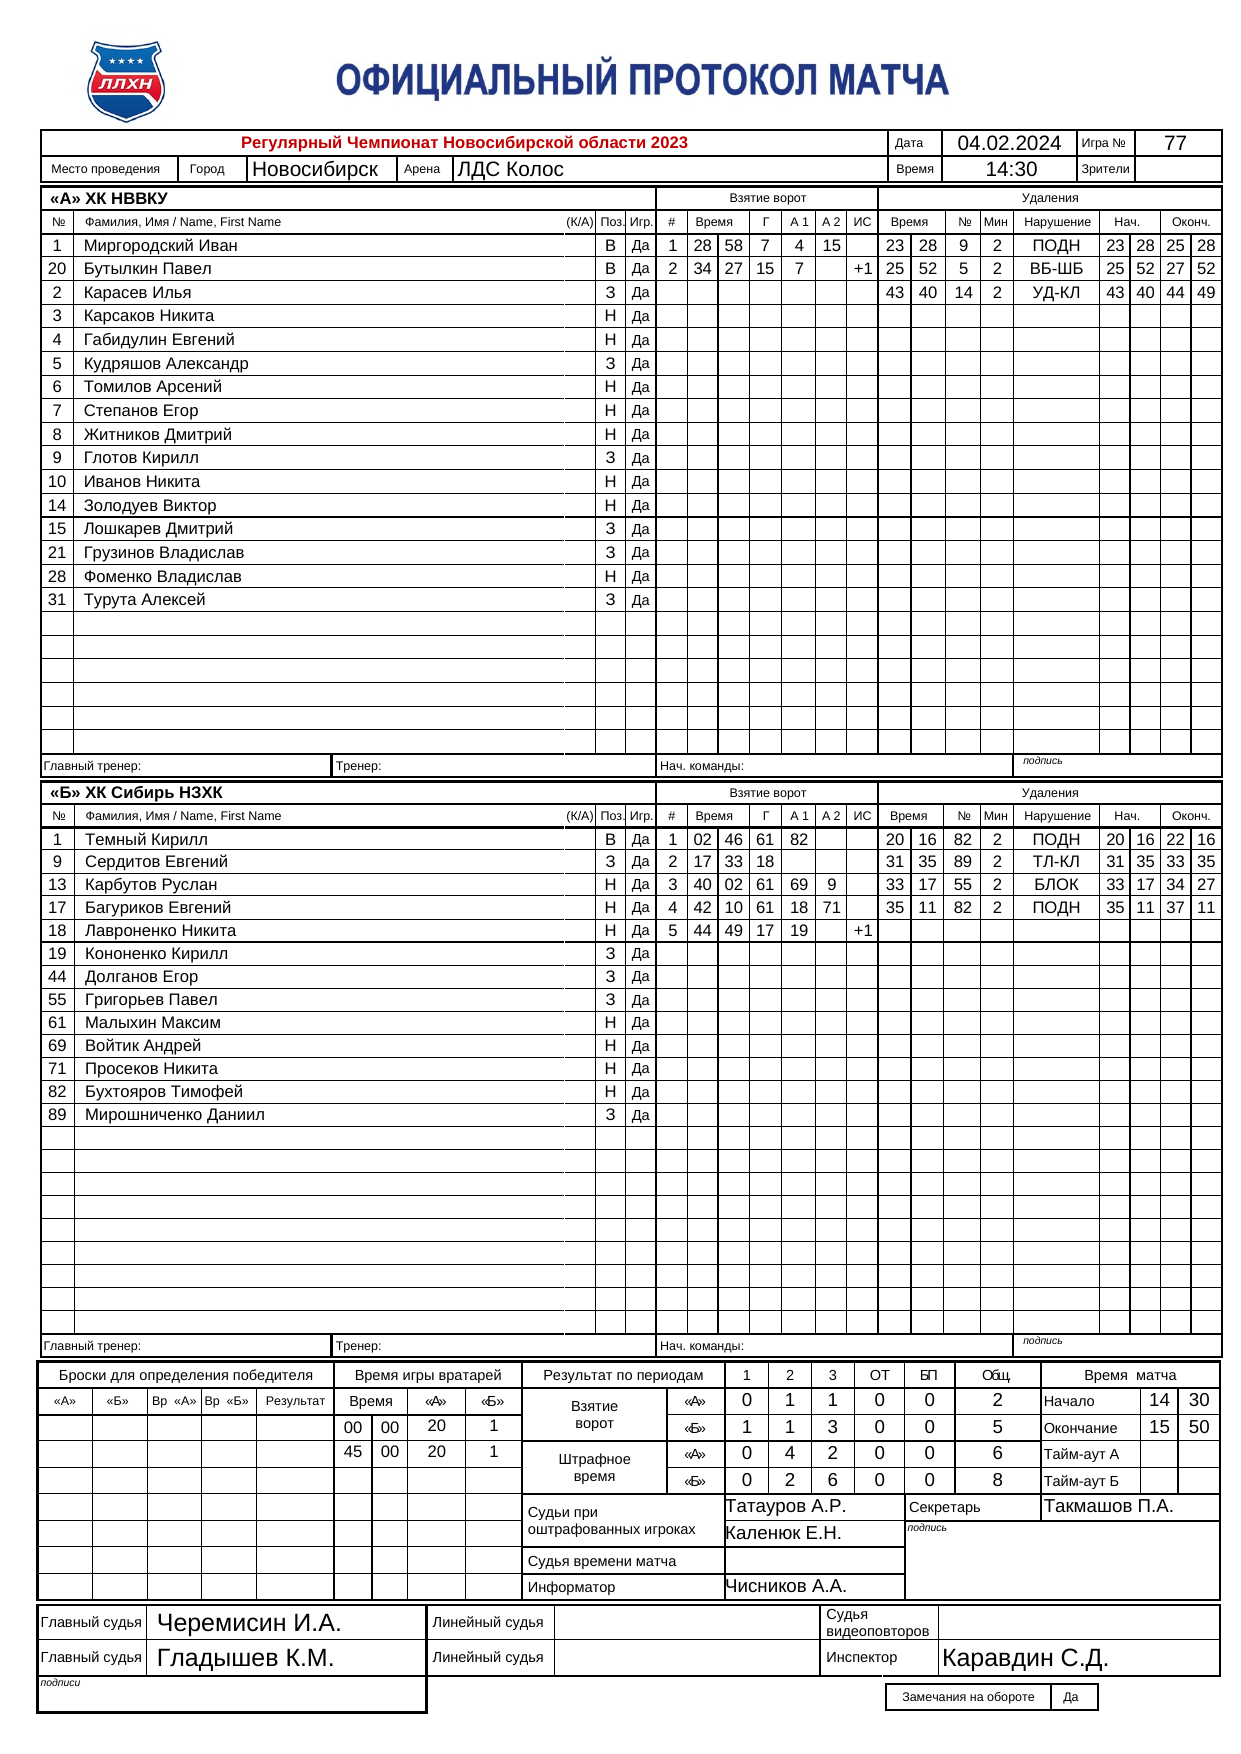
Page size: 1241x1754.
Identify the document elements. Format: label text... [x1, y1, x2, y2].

table_cell № [946, 211, 980, 233]
table_cell [750, 494, 781, 516]
table_cell [946, 565, 980, 587]
table_cell [688, 1104, 717, 1126]
table_cell [816, 588, 846, 611]
table_cell [719, 1150, 749, 1172]
table_cell 30 [1179, 1389, 1219, 1413]
table_cell Фоменко Владислав [74, 565, 564, 587]
table_cell 44 [688, 920, 717, 941]
table_cell [565, 989, 595, 1011]
table_cell [946, 494, 980, 516]
table_cell [657, 612, 687, 634]
table_cell [257, 1521, 333, 1546]
table_cell З [596, 518, 625, 540]
table_cell 17 [688, 850, 717, 872]
table_cell [1100, 423, 1129, 445]
table_cell [42, 1219, 74, 1241]
table_cell [75, 1265, 564, 1287]
table_cell [596, 1127, 625, 1149]
table_cell 0 [855, 1415, 904, 1440]
table_cell [373, 1547, 407, 1573]
table_cell [1131, 376, 1160, 398]
table_cell «А» [408, 1389, 465, 1413]
table_cell [565, 1035, 595, 1057]
table_cell [42, 1242, 74, 1264]
table_cell Да [626, 305, 655, 327]
table_cell [944, 1219, 980, 1241]
table_cell [750, 328, 781, 351]
table_cell [657, 470, 687, 493]
table_cell [688, 1219, 717, 1241]
table_cell [912, 1081, 943, 1103]
table_cell [148, 1441, 201, 1467]
table_cell [750, 707, 781, 729]
table_cell 55 [944, 874, 980, 895]
table_cell [946, 305, 980, 327]
table_cell Турута Алексей [74, 588, 564, 611]
table_cell [879, 966, 910, 987]
table_cell [565, 1104, 595, 1126]
table_cell Место проведения [42, 157, 177, 181]
table_cell [1192, 1265, 1221, 1287]
table_cell [257, 1416, 333, 1440]
table_cell [408, 1494, 465, 1520]
table_cell [657, 399, 687, 422]
table_cell В [596, 829, 625, 849]
table_cell [42, 1265, 74, 1287]
table_cell [847, 1012, 877, 1033]
table_cell Гладышев К.М. [147, 1640, 425, 1675]
table_cell [1131, 1058, 1160, 1079]
table_header БП [905, 1363, 954, 1387]
table_cell 35 [1100, 896, 1129, 918]
table_cell [688, 494, 717, 516]
table_cell [1100, 943, 1129, 964]
table_cell [1161, 659, 1190, 682]
table_cell [946, 707, 980, 729]
table_cell [688, 352, 717, 374]
table_cell [816, 966, 846, 987]
table_cell 1 [769, 1415, 811, 1440]
table_cell +1 [847, 257, 877, 280]
table_cell [847, 281, 877, 303]
table_cell [847, 612, 877, 634]
table_cell Нач. команды: [657, 755, 1012, 776]
table_cell [750, 636, 781, 658]
table_cell [816, 1288, 846, 1310]
table_cell Житников Дмитрий [74, 423, 564, 445]
table_cell Игр. [626, 211, 655, 233]
table_cell [74, 659, 564, 682]
table_cell [750, 1242, 781, 1264]
table_cell Время [335, 1389, 407, 1413]
table_cell [202, 1416, 256, 1440]
table_cell Да [626, 966, 655, 987]
table_cell [657, 1288, 687, 1310]
table_cell [750, 281, 781, 303]
table_cell [42, 612, 73, 634]
table_cell [816, 1035, 846, 1057]
table_cell [944, 1311, 980, 1333]
table_cell 9 [42, 850, 74, 872]
table_cell [1131, 305, 1160, 327]
table_cell Просеков Никита [75, 1058, 564, 1079]
table_cell [1099, 1682, 1220, 1711]
table_cell [565, 328, 595, 351]
table_cell 16 [912, 829, 943, 849]
table_cell [1100, 541, 1129, 564]
table_cell [1192, 328, 1221, 351]
table_cell [565, 446, 595, 469]
table_cell Нарушение [1014, 805, 1099, 826]
table_cell [408, 1521, 465, 1546]
table_cell [688, 1035, 717, 1057]
table_cell 61 [42, 1012, 74, 1033]
table_cell 89 [42, 1104, 74, 1126]
table_cell [688, 1242, 717, 1264]
table_cell Бухтояров Тимофей [75, 1081, 564, 1103]
table_cell [1131, 352, 1160, 374]
table_cell [719, 659, 749, 682]
table_cell [1161, 636, 1190, 658]
table_cell 3 [657, 874, 687, 895]
table_cell 35 [879, 896, 910, 918]
table_cell [42, 707, 73, 729]
table_cell Карсаков Никита [74, 305, 564, 327]
table_cell 5 [42, 352, 73, 374]
table_cell [847, 1127, 877, 1149]
table_cell [1141, 1468, 1177, 1493]
table_cell [565, 943, 595, 964]
table_cell Фамилия, Имя / Name, First Name [75, 805, 565, 826]
table_cell [750, 1058, 781, 1079]
table_cell [1192, 730, 1221, 753]
table_cell [912, 1058, 943, 1079]
table_cell [847, 518, 877, 540]
picture [5, 28, 1179, 129]
table_cell [719, 376, 749, 398]
table_cell [1161, 1265, 1190, 1287]
table_cell Глотов Кирилл [74, 446, 564, 469]
table_cell [1014, 565, 1099, 587]
table_cell Темный Кирилл [75, 829, 564, 849]
table_cell 17 [1131, 874, 1160, 895]
table_cell [719, 683, 749, 706]
table_cell [1192, 423, 1221, 445]
table_cell 2 [981, 874, 1013, 895]
table_cell [750, 518, 781, 540]
table_cell 0 [726, 1389, 768, 1413]
table_cell [657, 1242, 687, 1264]
table_cell «А» [668, 1389, 724, 1413]
table_header Броски для определения победителя [39, 1363, 333, 1387]
table_cell [565, 423, 595, 445]
table_cell № [42, 211, 73, 233]
table_cell [596, 1196, 625, 1218]
table_cell Игр. [626, 805, 655, 826]
table_cell 2 [42, 281, 73, 303]
table_cell Карбутов Руслан [75, 874, 564, 895]
table_cell [879, 636, 910, 658]
table_cell [1161, 352, 1190, 374]
table_cell [1014, 494, 1099, 516]
table_cell [657, 565, 687, 587]
table_cell [657, 1104, 687, 1126]
table_cell [946, 683, 980, 706]
table_cell Время [688, 211, 749, 233]
table_cell Кудряшов Александр [74, 352, 564, 374]
table_cell Вр «А» [148, 1389, 201, 1413]
table_cell [1100, 446, 1129, 469]
table_cell [981, 541, 1013, 564]
table_cell [1161, 1219, 1190, 1241]
table_cell [257, 1574, 333, 1599]
table_cell [944, 1173, 980, 1195]
table_cell [816, 707, 846, 729]
table_cell 55 [42, 989, 74, 1011]
table_cell 28 [688, 235, 717, 256]
table_cell [847, 1288, 877, 1310]
table_cell [688, 423, 717, 445]
table_cell [1014, 1173, 1099, 1195]
table_cell 35 [1131, 850, 1160, 872]
table_cell [596, 683, 625, 706]
table_cell [688, 588, 717, 611]
table_cell Окончание [1042, 1415, 1140, 1440]
table_cell [1100, 1288, 1129, 1310]
table_cell [93, 1441, 147, 1467]
table_cell Г [750, 211, 781, 233]
table_cell [565, 1265, 595, 1287]
table_cell [944, 1242, 980, 1264]
table_cell [1192, 1058, 1221, 1079]
table_cell 82 [782, 829, 815, 849]
table_cell [1131, 494, 1160, 516]
table_cell [1192, 1104, 1221, 1126]
table_cell 61 [750, 829, 781, 849]
table_cell З [596, 943, 625, 964]
table_cell [847, 730, 877, 753]
table_cell [1100, 1173, 1129, 1195]
table_cell Взятие ворот [523, 1389, 666, 1440]
table_cell Время [889, 157, 941, 181]
table_cell (К/А) [565, 211, 595, 233]
table_cell [719, 541, 749, 564]
table_cell Главный тренер: [42, 1335, 330, 1356]
table_header Дата [889, 131, 941, 155]
table_cell [719, 612, 749, 634]
table_cell [719, 565, 749, 587]
table_cell 2 [981, 896, 1013, 918]
table_cell 33 [1100, 874, 1129, 895]
table_cell Линейный судья [428, 1640, 554, 1675]
table_cell Каленюк Е.Н. [726, 1521, 904, 1546]
table_cell [879, 328, 910, 351]
table_cell [657, 305, 687, 327]
table_cell [373, 1521, 407, 1546]
table_header ОТ [855, 1363, 904, 1387]
table_cell [42, 1150, 74, 1172]
table_cell [42, 1288, 74, 1310]
table_cell Время [688, 805, 749, 826]
table_cell [719, 1311, 749, 1333]
table_cell [912, 989, 943, 1011]
table_cell 45 [335, 1441, 371, 1467]
table_cell [565, 235, 595, 256]
table_cell 16 [1192, 829, 1221, 849]
table_cell [782, 989, 815, 1011]
table_cell 27 [719, 257, 749, 280]
table_cell [750, 1150, 781, 1172]
table_cell [74, 636, 564, 658]
table_cell [719, 328, 749, 351]
table_cell [816, 1012, 846, 1033]
table_header 77 [1136, 131, 1221, 155]
table_cell 52 [1131, 257, 1160, 280]
table_cell [944, 1035, 980, 1057]
table_cell 27 [1192, 874, 1221, 895]
table_cell [657, 1012, 687, 1033]
table_cell 1 [466, 1416, 521, 1440]
table_cell [782, 446, 815, 469]
table_cell [657, 376, 687, 398]
table_cell [719, 1104, 749, 1126]
table_cell [1161, 707, 1190, 729]
table_cell [1192, 494, 1221, 516]
table_cell [816, 1311, 846, 1333]
table_cell [1192, 588, 1221, 611]
table_cell [816, 1196, 846, 1218]
table_cell [879, 1311, 910, 1333]
table_cell [847, 588, 877, 611]
table_cell [1131, 730, 1160, 753]
table_cell [719, 1196, 749, 1218]
table_cell [847, 850, 877, 872]
table_cell [981, 730, 1013, 753]
table_cell [782, 1242, 815, 1264]
table_cell [912, 423, 945, 445]
table_cell [1014, 943, 1099, 964]
table_header 2 [769, 1363, 811, 1387]
table_cell [750, 352, 781, 374]
table_cell 15 [1141, 1415, 1177, 1440]
table_cell [1192, 518, 1221, 540]
table_cell [981, 1173, 1013, 1195]
table_cell [944, 1150, 980, 1172]
table_cell [1100, 612, 1129, 634]
table_cell Томилов Арсений [74, 376, 564, 398]
table_cell [466, 1521, 521, 1546]
table_cell Да [626, 494, 655, 516]
table_cell [1100, 588, 1129, 611]
table_cell [1014, 1219, 1099, 1241]
table_cell 5 [946, 257, 980, 280]
table_cell [657, 1035, 687, 1057]
table_cell [596, 1173, 625, 1195]
table_cell [944, 1196, 980, 1218]
table_cell Да [626, 235, 655, 256]
table_cell [879, 1081, 910, 1103]
table_cell [750, 541, 781, 564]
table_cell З [596, 541, 625, 564]
table_cell [981, 1058, 1013, 1079]
table_cell [1131, 1242, 1160, 1264]
table_header Результат по периодам [523, 1363, 724, 1387]
table_cell 20 [42, 257, 73, 280]
table_cell [626, 1196, 655, 1218]
table_cell [847, 1150, 877, 1172]
table_cell [847, 541, 877, 564]
table_cell Зрители [1078, 157, 1134, 181]
table_cell [981, 305, 1013, 327]
table_cell 82 [944, 896, 980, 918]
table_cell 17 [912, 874, 943, 895]
table_cell 11 [1131, 896, 1160, 918]
table_cell [782, 612, 815, 634]
table_cell [408, 1547, 465, 1573]
table_cell [39, 1468, 92, 1493]
table_cell [782, 943, 815, 964]
table_cell 4 [42, 328, 73, 351]
table_cell [847, 829, 877, 849]
table_cell 22 [1161, 829, 1190, 849]
table_cell [1014, 1127, 1099, 1149]
table_cell Лавроненко Никита [75, 920, 564, 941]
table_cell [1131, 966, 1160, 987]
table_cell 46 [719, 829, 749, 849]
table_cell [688, 541, 717, 564]
table_cell [1161, 1173, 1190, 1195]
table_cell «Б» [668, 1468, 724, 1493]
table_cell [1161, 588, 1190, 611]
table_cell [688, 565, 717, 587]
table_cell [565, 966, 595, 987]
table_cell [782, 1104, 815, 1126]
table_cell 23 [1100, 235, 1129, 256]
table_cell [750, 730, 781, 753]
table_cell [1161, 1242, 1190, 1264]
table_cell [1131, 1196, 1160, 1218]
table_header 1 [726, 1363, 768, 1387]
table_cell 18 [750, 850, 781, 872]
table_cell 14 [42, 494, 73, 516]
table_cell [912, 1265, 943, 1287]
table_cell [39, 1494, 92, 1520]
table_cell [565, 565, 595, 587]
table_cell [981, 470, 1013, 493]
table_cell [782, 352, 815, 374]
table_cell [750, 446, 781, 469]
table_cell [847, 874, 877, 895]
table_cell Судья времени матча [523, 1548, 724, 1573]
table_header Регулярный Чемпионат Новосибирской области 2023 [42, 131, 887, 155]
table_cell [816, 1058, 846, 1079]
table_cell [565, 707, 595, 729]
table_cell [816, 636, 846, 658]
table_cell [981, 423, 1013, 445]
table_cell [879, 1035, 910, 1057]
table_header «Б» ХК Сибирь НЗХК [42, 783, 655, 803]
table_cell [782, 328, 815, 351]
table_cell [1192, 659, 1221, 682]
table_cell 15 [42, 518, 73, 540]
table_cell 0 [855, 1389, 904, 1413]
table_cell Долганов Егор [75, 966, 564, 987]
table_cell 8 [42, 423, 73, 445]
table_cell [782, 1288, 815, 1310]
table_cell [847, 989, 877, 1011]
table_cell [879, 1288, 910, 1310]
table_cell [816, 920, 846, 941]
table_cell [688, 1081, 717, 1103]
table_cell [750, 1196, 781, 1218]
table_cell +1 [847, 920, 877, 941]
table_cell Сердитов Евгений [75, 850, 564, 872]
table_cell [719, 1035, 749, 1057]
table_cell [1014, 1311, 1099, 1333]
table_cell 40 [912, 281, 945, 303]
table_cell Да [626, 874, 655, 895]
table_cell Карасев Илья [74, 281, 564, 303]
table_cell [565, 612, 595, 634]
table_cell [750, 659, 781, 682]
table_cell [912, 518, 945, 540]
table_cell [816, 1081, 846, 1103]
table_cell [879, 1265, 910, 1287]
table_cell [981, 1081, 1013, 1103]
table_cell [1161, 1081, 1190, 1103]
table_cell [750, 943, 781, 964]
table_cell З [596, 352, 625, 374]
table_cell [782, 376, 815, 398]
table_cell [981, 446, 1013, 469]
table_cell Да [626, 829, 655, 849]
table_cell [335, 1574, 371, 1599]
table_cell Каравдин С.Д. [939, 1640, 1219, 1675]
table_cell [565, 518, 595, 540]
table_cell [1192, 565, 1221, 587]
table_cell Да [626, 943, 655, 964]
table_cell [202, 1494, 256, 1520]
table_cell [657, 328, 687, 351]
table_cell З [596, 446, 625, 469]
table_cell [565, 1058, 595, 1079]
table_cell «Б» [93, 1389, 147, 1413]
table_cell [981, 1127, 1013, 1149]
table_cell [1161, 989, 1190, 1011]
table_cell [981, 1035, 1013, 1057]
table_cell Фамилия, Имя / Name, First Name [74, 211, 565, 233]
table_cell [946, 518, 980, 540]
table_cell [1100, 1081, 1129, 1103]
table_cell [981, 612, 1013, 634]
table_cell 28 [1131, 235, 1160, 256]
table_cell З [596, 989, 625, 1011]
table_cell [565, 1219, 595, 1241]
table_cell [816, 541, 846, 564]
table_cell [816, 399, 846, 422]
table_cell [981, 565, 1013, 587]
table_cell [688, 1127, 717, 1149]
table_cell [879, 683, 910, 706]
table_cell [782, 1081, 815, 1103]
table_cell [782, 423, 815, 445]
table_cell [1131, 1311, 1160, 1333]
table_cell [912, 920, 943, 941]
table_cell 00 [373, 1441, 407, 1467]
table_cell [626, 730, 655, 753]
table_cell [1161, 943, 1190, 964]
table_cell [257, 1468, 333, 1493]
table_cell [879, 1173, 910, 1195]
table_cell [565, 352, 595, 374]
table_cell 20 [879, 829, 910, 849]
table_cell [1192, 541, 1221, 564]
table_cell [1014, 446, 1099, 469]
table_cell [1014, 1196, 1099, 1218]
table_cell [981, 1219, 1013, 1241]
table_cell [946, 541, 980, 564]
table_cell [1131, 659, 1160, 682]
table_cell [1014, 470, 1099, 493]
table_cell 42 [688, 896, 717, 918]
table_cell [1192, 470, 1221, 493]
table_cell [1161, 1035, 1190, 1057]
table_cell [782, 1265, 815, 1287]
table_cell [1131, 683, 1160, 706]
table_cell [782, 588, 815, 611]
table_cell [657, 989, 687, 1011]
table_cell Да [626, 1058, 655, 1079]
table_cell З [596, 281, 625, 303]
table_cell [1100, 636, 1129, 658]
table_cell [879, 1127, 910, 1149]
table_cell 25 [1161, 235, 1190, 256]
table_cell Нач. команды: [657, 1335, 1012, 1356]
table_cell [657, 446, 687, 469]
table_cell [626, 612, 655, 634]
table_cell Н [596, 305, 625, 327]
table_cell [657, 281, 687, 303]
table_cell [879, 446, 910, 469]
table_cell [1100, 1150, 1129, 1172]
table_cell Нач. [1100, 211, 1160, 233]
table_cell [816, 989, 846, 1011]
table_cell [816, 470, 846, 493]
table_cell [782, 1035, 815, 1057]
table_cell [847, 1242, 877, 1264]
table_cell [912, 565, 945, 587]
table_cell [1131, 943, 1160, 964]
table_cell [1161, 966, 1190, 987]
table_cell 49 [719, 920, 749, 941]
table_cell [688, 281, 717, 303]
table_cell 61 [750, 896, 781, 918]
table_cell [847, 1104, 877, 1126]
table_cell [1014, 989, 1099, 1011]
table_cell [75, 1196, 564, 1218]
table_cell Н [596, 874, 625, 895]
table_cell [1192, 1311, 1221, 1333]
table_cell [912, 399, 945, 422]
table_cell [912, 328, 945, 351]
table_cell 40 [1131, 281, 1160, 303]
table_cell [202, 1441, 256, 1467]
table_cell 21 [42, 541, 73, 564]
table_cell # [657, 211, 687, 233]
table_cell [626, 1265, 655, 1287]
table_cell [912, 1150, 943, 1172]
table_cell 11 [912, 896, 943, 918]
table_cell [335, 1521, 371, 1546]
table_header Общ. [956, 1363, 1040, 1387]
table_cell [782, 305, 815, 327]
table_cell [1014, 1242, 1099, 1264]
table_cell [335, 1468, 371, 1493]
table_cell [1131, 1150, 1160, 1172]
table_cell [657, 1173, 687, 1195]
table_cell [912, 494, 945, 516]
table_cell [719, 470, 749, 493]
table_cell [688, 1012, 717, 1033]
table_cell [912, 1173, 943, 1195]
table_cell [912, 1288, 943, 1310]
table_cell Г [750, 805, 781, 826]
table_cell [726, 1548, 904, 1573]
table_cell [946, 588, 980, 611]
table_cell 6 [812, 1468, 854, 1493]
table_cell Да [626, 376, 655, 398]
table_cell [847, 376, 877, 398]
table_cell [688, 470, 717, 493]
table_cell [847, 896, 877, 918]
table_cell [466, 1547, 521, 1573]
table_cell [1014, 518, 1099, 540]
table_cell [750, 612, 781, 634]
table_cell [944, 1012, 980, 1033]
table_cell 5 [657, 920, 687, 941]
table_cell [912, 376, 945, 398]
table_header Взятие ворот [657, 783, 877, 803]
table_cell [879, 1058, 910, 1079]
table_cell [782, 1173, 815, 1195]
table_cell Судьи при оштрафованных игроках [523, 1495, 724, 1546]
table_cell [1014, 1081, 1099, 1103]
table_cell [981, 1150, 1013, 1172]
table_cell [816, 1104, 846, 1126]
table_cell Оконч. [1161, 211, 1221, 233]
table_cell Тренер: [333, 1335, 655, 1356]
table_cell [1100, 494, 1129, 516]
table_cell [782, 399, 815, 422]
table_header Замечания на обороте [887, 1685, 1050, 1709]
table_cell [1100, 352, 1129, 374]
table_cell З [596, 588, 625, 611]
table_cell [719, 707, 749, 729]
table_cell ЛДС Колос [454, 157, 887, 181]
table_cell [1100, 1196, 1129, 1218]
table_cell В [596, 235, 625, 256]
table_cell [688, 1265, 717, 1287]
table_cell [1100, 1219, 1129, 1241]
table_cell [1014, 1035, 1099, 1057]
table_cell [912, 541, 945, 564]
table_cell [555, 1640, 819, 1675]
table_cell [912, 352, 945, 374]
table_cell [750, 1219, 781, 1241]
table_cell [1014, 376, 1099, 398]
table_cell [1192, 1035, 1221, 1057]
table_cell 34 [1161, 874, 1190, 895]
table_cell Новосибирск [248, 157, 396, 181]
table_cell [816, 446, 846, 469]
table_cell [688, 659, 717, 682]
table_cell [688, 328, 717, 351]
table_cell [981, 659, 1013, 682]
table_cell Миргородский Иван [74, 235, 564, 256]
table_cell Поз. [596, 211, 625, 233]
table_cell [75, 1219, 564, 1241]
table_cell [1131, 518, 1160, 540]
table_cell [782, 636, 815, 658]
table_cell [657, 1127, 687, 1149]
table_cell [816, 1150, 846, 1172]
table_cell [912, 683, 945, 706]
table_cell [202, 1468, 256, 1493]
table_cell [1131, 446, 1160, 469]
table_cell [565, 470, 595, 493]
table_cell [39, 1416, 92, 1440]
table_cell (К/А) [565, 805, 595, 826]
table_cell ПОДН [1014, 829, 1099, 849]
table_cell [719, 1265, 749, 1287]
table_cell 0 [905, 1389, 954, 1413]
table_cell ИС [847, 805, 877, 826]
table_cell [847, 707, 877, 729]
table_cell [1100, 1311, 1129, 1333]
table_cell [1014, 1104, 1099, 1126]
table_cell [981, 1311, 1013, 1333]
table_cell 33 [879, 874, 910, 895]
table_cell [565, 305, 595, 327]
table_cell Да [626, 1035, 655, 1057]
table_cell [879, 659, 910, 682]
table_cell [750, 423, 781, 445]
table_cell [39, 1441, 92, 1467]
table_cell [42, 683, 73, 706]
table_cell Степанов Егор [74, 399, 564, 422]
table_cell [1161, 1104, 1190, 1126]
table_cell 28 [42, 565, 73, 587]
table_cell [750, 1081, 781, 1103]
table_cell [1161, 494, 1190, 516]
table_cell [847, 423, 877, 445]
table_cell [148, 1416, 201, 1440]
table_cell 17 [750, 920, 781, 941]
table_cell [1100, 707, 1129, 729]
table_cell [1192, 1242, 1221, 1264]
table_cell [39, 1547, 92, 1573]
table_cell [912, 966, 943, 987]
table_cell [596, 659, 625, 682]
table_cell [1192, 943, 1221, 964]
table_cell [565, 683, 595, 706]
table_cell [719, 494, 749, 516]
table_cell 0 [726, 1468, 768, 1493]
table_cell «А» [668, 1442, 724, 1467]
table_cell [750, 1173, 781, 1195]
table_cell [555, 1606, 819, 1639]
table_cell Н [596, 896, 625, 918]
table_cell Такмашов П.А. [1042, 1495, 1219, 1520]
table_cell [912, 470, 945, 493]
table_cell Да [626, 588, 655, 611]
table_cell [719, 305, 749, 327]
table_cell [657, 423, 687, 445]
table_cell Бутылкин Павел [74, 257, 564, 280]
table_cell [944, 1058, 980, 1079]
table_cell Штрафное время [523, 1442, 666, 1493]
table_cell [750, 470, 781, 493]
table_cell [688, 966, 717, 987]
table_cell 2 [956, 1389, 1040, 1413]
table_cell [782, 683, 815, 706]
table_cell [688, 1058, 717, 1079]
table_cell [782, 730, 815, 753]
table_cell [74, 707, 564, 729]
table_cell [1192, 1173, 1221, 1195]
table_cell [1100, 376, 1129, 398]
table_cell 44 [1161, 281, 1190, 303]
table_cell 18 [782, 896, 815, 918]
table_cell [879, 1219, 910, 1241]
table_cell [1179, 1441, 1219, 1467]
table_cell [981, 399, 1013, 422]
table_cell ВБ-ШБ [1014, 257, 1099, 280]
table_cell [719, 1173, 749, 1195]
table_cell Да [626, 1081, 655, 1103]
table_cell 4 [657, 896, 687, 918]
table_cell 20 [1100, 829, 1129, 849]
table_cell [912, 305, 945, 327]
table_cell 52 [912, 257, 945, 280]
table_cell 58 [719, 235, 749, 256]
table_cell [75, 1242, 564, 1264]
table_cell 02 [688, 829, 717, 849]
table_cell [565, 636, 595, 658]
table_cell [1014, 305, 1099, 327]
table_cell [408, 1574, 465, 1599]
table_cell Судья видеоповторов [821, 1606, 938, 1639]
table_cell Н [596, 423, 625, 445]
table_cell [1014, 423, 1099, 445]
table_cell Да [626, 352, 655, 374]
table_cell [565, 494, 595, 516]
table_cell [1192, 1219, 1221, 1241]
table_cell [946, 446, 980, 469]
table_cell [782, 1058, 815, 1079]
table_cell Н [596, 470, 625, 493]
table_cell [1131, 565, 1160, 587]
table_cell [981, 966, 1013, 987]
table_cell [565, 850, 595, 872]
table_cell [719, 1242, 749, 1264]
table_cell [1192, 636, 1221, 658]
table_header 3 [812, 1363, 854, 1387]
table_cell [1192, 707, 1221, 729]
table_cell подпись [1014, 755, 1221, 776]
table_cell [816, 423, 846, 445]
table_cell [816, 565, 846, 587]
table_cell Багуриков Евгений [75, 896, 564, 918]
table_cell 14:30 [943, 157, 1076, 181]
table_cell ПОДН [1014, 235, 1099, 256]
table_cell [657, 707, 687, 729]
table_cell [879, 376, 910, 398]
table_cell [1014, 612, 1099, 634]
table_cell Да [626, 470, 655, 493]
table_cell [688, 1311, 717, 1333]
table_cell [1131, 1035, 1160, 1057]
table_cell [42, 1311, 74, 1333]
table_cell [847, 352, 877, 374]
table_cell Татауров А.Р. [726, 1495, 904, 1520]
table_cell [981, 1012, 1013, 1033]
table_cell [626, 1242, 655, 1264]
table_cell [879, 612, 910, 634]
table_cell [565, 1196, 595, 1218]
table_cell [688, 1173, 717, 1195]
table_cell [657, 1081, 687, 1103]
table_cell 23 [879, 235, 910, 256]
table_cell 19 [42, 943, 74, 964]
table_cell Да [626, 446, 655, 469]
table_cell [1014, 659, 1099, 682]
table_cell [565, 920, 595, 941]
table_cell 6 [42, 376, 73, 398]
table_cell [719, 1081, 749, 1103]
table_cell [981, 1288, 1013, 1310]
table_cell [750, 1265, 781, 1287]
table_cell [1131, 707, 1160, 729]
table_cell [1100, 328, 1129, 351]
table_cell [879, 352, 910, 374]
table_cell 00 [373, 1416, 407, 1440]
table_cell [688, 636, 717, 658]
table_cell [565, 1081, 595, 1103]
table_cell [981, 1265, 1013, 1287]
table_cell [847, 636, 877, 658]
table_cell [148, 1547, 201, 1573]
table_cell [1100, 1035, 1129, 1057]
table_cell [1192, 1012, 1221, 1033]
table_cell [42, 636, 73, 658]
table_cell [657, 943, 687, 964]
table_cell [719, 1219, 749, 1241]
table_cell [750, 1035, 781, 1057]
table_cell [565, 896, 595, 918]
table_cell [1014, 541, 1099, 564]
table_cell [879, 1104, 910, 1126]
table_cell [816, 518, 846, 540]
table_cell [565, 1173, 595, 1195]
table_cell Да [626, 1012, 655, 1033]
table_cell 15 [750, 257, 781, 280]
table_cell [1179, 1468, 1219, 1493]
table_cell 25 [1100, 257, 1129, 280]
table_cell [719, 989, 749, 1011]
table_cell «Б» [668, 1415, 724, 1440]
table_cell [1014, 1265, 1099, 1287]
table_cell 1 [42, 235, 73, 256]
table_cell 37 [1161, 896, 1190, 918]
table_cell подпись [1014, 1335, 1221, 1356]
table_cell [1100, 920, 1129, 941]
table_cell [1100, 730, 1129, 753]
table_cell [847, 470, 877, 493]
table_cell [1161, 518, 1190, 540]
table_cell [1100, 1012, 1129, 1033]
table_cell [688, 446, 717, 469]
table_cell 82 [944, 829, 980, 849]
table_cell 10 [42, 470, 73, 493]
table_cell [688, 612, 717, 634]
table_cell [1100, 683, 1129, 706]
table_cell [1131, 1081, 1160, 1103]
table_cell [565, 730, 595, 753]
table_cell 1 [812, 1389, 854, 1413]
table_cell Габидулин Евгений [74, 328, 564, 351]
table_cell Григорьев Павел [75, 989, 564, 1011]
table_cell [879, 518, 910, 540]
table_cell [816, 850, 846, 872]
table_cell [565, 399, 595, 422]
table_cell [39, 1521, 92, 1546]
table_cell [750, 305, 781, 327]
table_cell «А» [39, 1389, 92, 1413]
table_cell [148, 1574, 201, 1599]
table_cell [466, 1494, 521, 1520]
table_cell [596, 707, 625, 729]
table_cell [879, 1150, 910, 1172]
table_cell [912, 730, 945, 753]
table_cell [1131, 1265, 1160, 1287]
table_cell Н [596, 494, 625, 516]
table_cell 11 [1192, 896, 1221, 918]
table_cell [688, 518, 717, 540]
table_cell [42, 1196, 74, 1218]
table_cell [202, 1547, 256, 1573]
table_cell [1100, 1104, 1129, 1126]
table_cell [1014, 730, 1099, 753]
table_cell [847, 943, 877, 964]
table_cell [93, 1547, 147, 1573]
table_cell 4 [769, 1442, 811, 1467]
table_cell [879, 920, 910, 941]
table_cell [257, 1441, 333, 1467]
table_cell [626, 1311, 655, 1333]
table_cell [782, 850, 815, 872]
table_cell Да [626, 328, 655, 351]
table_cell [257, 1494, 333, 1520]
table_cell [912, 636, 945, 658]
table_cell 2 [657, 850, 687, 872]
table_cell [847, 683, 877, 706]
table_cell 14 [1141, 1389, 1177, 1413]
table_cell 28 [1192, 235, 1221, 256]
table_cell Мирошниченко Даниил [75, 1104, 564, 1126]
table_cell 50 [1179, 1415, 1219, 1440]
table_cell [93, 1494, 147, 1520]
table_cell [657, 518, 687, 540]
table_cell Вр «Б» [202, 1389, 256, 1413]
table_cell Да [626, 850, 655, 872]
table_cell [373, 1494, 407, 1520]
table_cell [719, 1288, 749, 1310]
table_cell [1192, 1150, 1221, 1172]
table_cell [879, 565, 910, 587]
table_cell 7 [782, 257, 815, 280]
table_cell [1161, 565, 1190, 587]
table_cell [1014, 1058, 1099, 1079]
table_cell [1161, 730, 1190, 753]
table_cell [1161, 305, 1190, 327]
table_cell 27 [1161, 257, 1190, 280]
table_cell [74, 612, 564, 634]
table_cell [719, 1127, 749, 1149]
table_cell [782, 281, 815, 303]
table_cell 10 [719, 896, 749, 918]
table_cell Главный судья [39, 1640, 146, 1675]
table_cell [750, 1012, 781, 1033]
table_cell [596, 612, 625, 634]
table_cell [816, 829, 846, 849]
table_cell Время [879, 211, 945, 233]
table_cell [816, 943, 846, 964]
table_cell 2 [812, 1442, 854, 1467]
table_cell [657, 1196, 687, 1218]
table_cell 61 [750, 874, 781, 895]
table_cell [1100, 470, 1129, 493]
table_cell [879, 494, 910, 516]
table_cell 1 [466, 1441, 521, 1467]
table_cell [93, 1468, 147, 1493]
table_cell [688, 1196, 717, 1218]
table_cell [565, 588, 595, 611]
table_cell 31 [42, 588, 73, 611]
table_cell [1131, 1173, 1160, 1195]
table_cell А 2 [816, 211, 846, 233]
table_cell [202, 1521, 256, 1546]
table_cell [719, 423, 749, 445]
table_cell [750, 1127, 781, 1149]
table_header Время игры вратарей [335, 1363, 521, 1387]
table_cell [847, 1058, 877, 1079]
table_cell [847, 1173, 877, 1195]
table_cell [565, 874, 595, 895]
table_cell [719, 399, 749, 422]
table_cell [981, 943, 1013, 964]
table_cell [750, 1311, 781, 1333]
table_cell [1100, 966, 1129, 987]
table_cell Н [596, 1081, 625, 1103]
table_cell 52 [1192, 257, 1221, 280]
table_cell [1131, 920, 1160, 941]
table_cell Н [596, 376, 625, 398]
table_cell [688, 376, 717, 398]
table_cell Иванов Никита [74, 470, 564, 493]
table_cell [688, 730, 717, 753]
table_cell [626, 1150, 655, 1172]
table_cell [565, 1288, 595, 1310]
table_cell 02 [719, 874, 749, 895]
table_cell [657, 1058, 687, 1079]
table_cell [847, 1311, 877, 1333]
table_cell [596, 1311, 625, 1333]
table_cell В [596, 257, 625, 280]
table_cell Да [626, 423, 655, 445]
table_cell [1131, 636, 1160, 658]
table_cell [816, 730, 846, 753]
table_cell [688, 989, 717, 1011]
table_cell [912, 1127, 943, 1149]
table_cell [944, 1288, 980, 1310]
table_cell [750, 966, 781, 987]
table_cell 33 [719, 850, 749, 872]
table_cell [782, 494, 815, 516]
table_cell # [657, 805, 687, 826]
table_cell [466, 1468, 521, 1493]
table_cell Да [626, 896, 655, 918]
table_cell [847, 1035, 877, 1057]
table_cell [1192, 376, 1221, 398]
table_cell [719, 281, 749, 303]
table_cell [93, 1574, 147, 1599]
table_cell [1014, 352, 1099, 374]
table_cell 1 [657, 829, 687, 849]
table_cell [946, 399, 980, 422]
table_cell [912, 1196, 943, 1218]
table_cell [912, 707, 945, 729]
table_cell [1161, 612, 1190, 634]
table_cell [1161, 399, 1190, 422]
table_header Да [1052, 1685, 1097, 1709]
table_cell 34 [688, 257, 717, 280]
table_cell [565, 281, 595, 303]
table_cell 0 [905, 1442, 954, 1467]
table_cell [946, 423, 980, 445]
table_cell [847, 1219, 877, 1241]
table_cell [719, 518, 749, 540]
table_cell [39, 1574, 92, 1599]
table_cell Да [626, 1104, 655, 1126]
table_cell [1192, 966, 1221, 987]
table_cell 0 [855, 1468, 904, 1493]
table_cell [847, 305, 877, 327]
table_cell [879, 305, 910, 327]
table_cell Оконч. [1161, 805, 1221, 826]
table_cell [912, 612, 945, 634]
table_cell [946, 470, 980, 493]
table_cell Да [626, 565, 655, 587]
table_cell [1014, 636, 1099, 658]
table_cell подписи [39, 1677, 425, 1711]
table_cell 15 [816, 235, 846, 256]
table_cell 2 [657, 257, 687, 280]
table_cell [816, 328, 846, 351]
table_cell [912, 588, 945, 611]
table_cell [816, 1265, 846, 1287]
table_cell [946, 730, 980, 753]
table_cell 00 [335, 1416, 371, 1440]
table_cell [373, 1468, 407, 1493]
table_cell Секретарь [906, 1495, 1040, 1520]
table_cell [1100, 565, 1129, 587]
table_cell [981, 376, 1013, 398]
table_cell [1100, 305, 1129, 327]
table_cell [688, 943, 717, 964]
table_cell 2 [769, 1468, 811, 1493]
table_cell [93, 1416, 147, 1440]
table_cell [1100, 518, 1129, 540]
table_cell [944, 1127, 980, 1149]
table_cell [657, 352, 687, 374]
table_cell [750, 1104, 781, 1126]
table_cell [657, 659, 687, 682]
table_cell [93, 1521, 147, 1546]
table_cell [1161, 470, 1190, 493]
table_cell [1161, 920, 1190, 941]
table_header «А» ХК НВВКУ [42, 188, 655, 209]
table_cell Н [596, 328, 625, 351]
table_cell [847, 328, 877, 351]
table_cell [719, 966, 749, 987]
table_cell 2 [981, 257, 1013, 280]
table_cell 2 [981, 281, 1013, 303]
table_cell [688, 1150, 717, 1172]
table_cell 9 [42, 446, 73, 469]
table_cell [946, 636, 980, 658]
table_cell [657, 494, 687, 516]
table_cell [565, 541, 595, 564]
table_cell [782, 1127, 815, 1149]
table_cell [596, 730, 625, 753]
table_cell Н [596, 1058, 625, 1079]
table_cell 8 [956, 1468, 1040, 1493]
table_cell [912, 1311, 943, 1333]
table_cell 20 [408, 1441, 465, 1467]
table_cell 43 [879, 281, 910, 303]
table_cell [1014, 399, 1099, 422]
table_cell [981, 683, 1013, 706]
table_cell Тайм-аут А [1042, 1441, 1140, 1467]
table_cell [1192, 612, 1221, 634]
table_cell [148, 1468, 201, 1493]
table_cell [657, 966, 687, 987]
table_header Взятие ворот [657, 188, 877, 209]
table_cell 1 [42, 829, 74, 849]
table_cell Инспектор [821, 1640, 938, 1675]
table_cell [981, 920, 1013, 941]
table_cell 49 [1192, 281, 1221, 303]
table_cell [42, 730, 73, 753]
table_cell [1014, 683, 1099, 706]
table_cell 0 [905, 1468, 954, 1493]
table_header Игра № [1078, 131, 1134, 155]
table_cell [946, 659, 980, 682]
table_cell [816, 612, 846, 634]
table_cell [373, 1574, 407, 1599]
table_cell [816, 659, 846, 682]
table_cell [1131, 328, 1160, 351]
table_cell ИС [847, 211, 877, 233]
table_cell 69 [42, 1035, 74, 1057]
table_cell Тренер: [333, 755, 655, 776]
table_cell [565, 659, 595, 682]
table_cell [981, 494, 1013, 516]
table_cell Да [626, 399, 655, 422]
table_cell [981, 1196, 1013, 1218]
table_cell [981, 352, 1013, 374]
table_cell [1014, 588, 1099, 611]
table_cell 35 [912, 850, 943, 872]
table_cell 0 [726, 1442, 768, 1467]
table_cell [750, 565, 781, 587]
table_cell [74, 683, 564, 706]
table_cell [912, 659, 945, 682]
table_cell [75, 1288, 564, 1310]
table_cell [565, 1127, 595, 1149]
table_cell [1100, 399, 1129, 422]
table_cell Грузинов Владислав [74, 541, 564, 564]
table_cell [657, 1265, 687, 1287]
table_cell [912, 1104, 943, 1126]
table_cell [750, 1288, 781, 1310]
table_cell [626, 659, 655, 682]
table_cell [1100, 1058, 1129, 1079]
table_cell [1131, 470, 1160, 493]
table_cell А 1 [782, 805, 815, 826]
table_cell ПОДН [1014, 896, 1099, 918]
table_cell [657, 683, 687, 706]
table_cell [883, 1677, 1220, 1681]
table_cell [1161, 1058, 1190, 1079]
table_cell 0 [855, 1442, 904, 1467]
table_cell [944, 989, 980, 1011]
table_cell [657, 1311, 687, 1333]
table_cell Чисников А.А. [726, 1575, 904, 1599]
table_cell [1131, 612, 1160, 634]
table_cell 14 [946, 281, 980, 303]
table_cell 3 [812, 1415, 854, 1440]
table_cell [946, 328, 980, 351]
table_cell [1131, 541, 1160, 564]
table_cell [565, 1311, 595, 1333]
table_cell 2 [981, 235, 1013, 256]
table_cell [981, 636, 1013, 658]
table_cell 16 [1131, 829, 1160, 849]
table_cell [719, 1058, 749, 1079]
table_cell [944, 1081, 980, 1103]
table_cell [879, 399, 910, 422]
table_cell [847, 494, 877, 516]
table_cell [657, 588, 687, 611]
table_cell Линейный судья [428, 1606, 554, 1639]
table_cell [879, 1012, 910, 1033]
table_cell З [596, 850, 625, 872]
table_header 04.02.2024 [943, 131, 1076, 155]
table_cell [688, 399, 717, 422]
table_cell [750, 588, 781, 611]
table_cell [879, 707, 910, 729]
table_cell Малыхин Максим [75, 1012, 564, 1033]
table_cell [847, 446, 877, 469]
table_cell Арена [398, 157, 452, 181]
table_cell Главный судья [39, 1606, 146, 1639]
table_cell 6 [956, 1442, 1040, 1467]
table_cell [1161, 446, 1190, 469]
table_cell 33 [1161, 850, 1190, 872]
table_cell Нарушение [1014, 211, 1099, 233]
table_cell [1161, 1288, 1190, 1310]
table_cell [879, 423, 910, 445]
table_cell [1131, 1219, 1160, 1241]
table_cell Н [596, 1035, 625, 1057]
table_cell № [42, 805, 74, 826]
table_cell [879, 588, 910, 611]
table_cell [1192, 352, 1221, 374]
table_cell [1161, 683, 1190, 706]
table_cell Н [596, 1012, 625, 1033]
table_cell [782, 1196, 815, 1218]
table_cell [981, 1104, 1013, 1126]
table_cell [847, 399, 877, 422]
table_cell [626, 1288, 655, 1310]
table_cell [879, 470, 910, 493]
table_cell [1131, 399, 1160, 422]
table_cell Поз. [596, 805, 625, 826]
table_cell [1161, 423, 1190, 445]
table_cell [1014, 328, 1099, 351]
table_cell Да [626, 257, 655, 280]
table_cell [626, 707, 655, 729]
table_cell [719, 446, 749, 469]
table_cell Да [626, 518, 655, 540]
table_cell [688, 683, 717, 706]
table_cell «Б » [466, 1389, 521, 1413]
table_cell [944, 1104, 980, 1126]
table_cell [981, 588, 1013, 611]
table_cell [1192, 683, 1221, 706]
table_cell [1014, 707, 1099, 729]
table_cell [782, 966, 815, 987]
table_cell А 1 [782, 211, 815, 233]
table_cell [148, 1494, 201, 1520]
table_cell [1100, 1242, 1129, 1264]
table_cell Нач. [1100, 805, 1160, 826]
table_cell [257, 1547, 333, 1573]
table_header Время матча [1042, 1363, 1219, 1387]
table_cell [879, 541, 910, 564]
table_cell [1161, 1311, 1190, 1333]
table_cell Лошкарев Дмитрий [74, 518, 564, 540]
table_cell [816, 305, 846, 327]
table_cell [657, 730, 687, 753]
table_cell 40 [688, 874, 717, 895]
table_cell 71 [816, 896, 846, 918]
table_cell [1192, 1081, 1221, 1103]
table_cell [428, 1677, 882, 1711]
table_cell [1192, 920, 1221, 941]
table_cell 3 [42, 305, 73, 327]
table_cell [688, 707, 717, 729]
table_cell 2 [981, 850, 1013, 872]
table_cell [750, 989, 781, 1011]
table_cell [1100, 659, 1129, 682]
table_cell [782, 1219, 815, 1241]
table_cell [626, 1219, 655, 1241]
table_cell Войтик Андрей [75, 1035, 564, 1057]
table_cell [42, 1127, 74, 1149]
table_cell Результат [257, 1389, 333, 1413]
table_cell [847, 1265, 877, 1287]
table_cell [879, 989, 910, 1011]
table_cell [912, 1242, 943, 1264]
table_cell [1014, 1012, 1099, 1033]
table_cell [565, 1150, 595, 1172]
table_cell 19 [782, 920, 815, 941]
table_cell 28 [912, 235, 945, 256]
table_cell [657, 1219, 687, 1241]
table_cell [847, 1196, 877, 1218]
table_cell [1014, 1288, 1099, 1310]
table_cell [816, 683, 846, 706]
table_cell [912, 1219, 943, 1241]
table_cell 4 [782, 235, 815, 256]
table_cell [335, 1547, 371, 1573]
table_cell [847, 1081, 877, 1103]
table_cell [816, 1173, 846, 1195]
table_cell 31 [1100, 850, 1129, 872]
table_cell З [596, 1104, 625, 1126]
table_cell [879, 943, 910, 964]
table_cell [946, 376, 980, 398]
table_cell 0 [905, 1415, 954, 1440]
table_cell [912, 943, 943, 964]
table_cell [596, 1265, 625, 1287]
table_cell [1014, 920, 1099, 941]
table_cell [1014, 1150, 1099, 1172]
table_cell [1100, 1265, 1129, 1287]
table_cell З [596, 966, 625, 987]
table_cell 2 [981, 829, 1013, 849]
table_cell [1161, 328, 1190, 351]
table_cell [1192, 1127, 1221, 1149]
table_cell [912, 1035, 943, 1057]
table_cell 1 [657, 235, 687, 256]
table_cell № [944, 805, 980, 826]
table_cell [1131, 588, 1160, 611]
table_cell [750, 376, 781, 398]
table_cell Черемисин И.А. [147, 1606, 425, 1639]
table_cell [75, 1311, 564, 1333]
table_cell [816, 494, 846, 516]
table_cell [981, 518, 1013, 540]
table_cell [1192, 399, 1221, 422]
table_cell [879, 730, 910, 753]
table_cell [719, 1012, 749, 1033]
table_cell Начало [1042, 1389, 1140, 1413]
table_cell [1131, 1288, 1160, 1310]
table_cell Да [626, 989, 655, 1011]
table_cell [816, 352, 846, 374]
table_cell [1100, 1127, 1129, 1149]
table_cell [816, 1127, 846, 1149]
table_cell [782, 565, 815, 587]
table_cell Тайм-аут Б [1042, 1468, 1140, 1493]
table_cell 25 [879, 257, 910, 280]
table_cell [944, 920, 980, 941]
table_cell [202, 1574, 256, 1599]
table_cell Н [596, 565, 625, 587]
table_cell Золодуев Виктор [74, 494, 564, 516]
table_cell 18 [42, 920, 74, 941]
table_cell [816, 1242, 846, 1264]
table_cell [782, 518, 815, 540]
table_cell [596, 1150, 625, 1172]
table_cell 44 [42, 966, 74, 987]
table_cell [816, 257, 846, 280]
table_cell [719, 943, 749, 964]
table_cell [1192, 1288, 1221, 1310]
table_cell [596, 1288, 625, 1310]
table_cell [847, 966, 877, 987]
table_cell [596, 1219, 625, 1241]
table_cell [565, 1242, 595, 1264]
table_cell [847, 235, 877, 256]
table_cell Главный тренер: [42, 755, 330, 776]
table_cell [719, 636, 749, 658]
table_header Удаления [879, 783, 1221, 803]
table_cell 17 [42, 896, 74, 918]
table_cell Время [879, 805, 943, 826]
table_cell [1161, 541, 1190, 564]
table_cell [981, 1242, 1013, 1264]
table_cell 7 [42, 399, 73, 422]
table_cell [565, 257, 595, 280]
table_cell [1192, 1196, 1221, 1218]
table_cell [1131, 423, 1160, 445]
table_cell [75, 1127, 564, 1149]
table_cell [657, 1150, 687, 1172]
table_cell 43 [1100, 281, 1129, 303]
table_cell [1141, 1441, 1177, 1467]
table_header Удаления [879, 188, 1221, 209]
table_cell [565, 376, 595, 398]
table_cell [981, 707, 1013, 729]
table_cell [847, 565, 877, 587]
table_cell Город [179, 157, 246, 181]
table_cell [688, 305, 717, 327]
table_cell [148, 1521, 201, 1546]
table_cell [626, 1173, 655, 1195]
table_cell [879, 1242, 910, 1264]
table_cell [75, 1173, 564, 1195]
table_cell [1014, 966, 1099, 987]
table_cell Да [626, 541, 655, 564]
table_cell [782, 470, 815, 493]
table_cell [981, 328, 1013, 351]
table_cell 71 [42, 1058, 74, 1079]
table_cell [816, 281, 846, 303]
table_cell 9 [946, 235, 980, 256]
table_cell 20 [408, 1416, 465, 1440]
table_cell [565, 1012, 595, 1033]
table_cell [946, 612, 980, 634]
table_cell [939, 1606, 1219, 1639]
table_cell [626, 683, 655, 706]
table_cell [944, 1265, 980, 1287]
table_cell [596, 1242, 625, 1264]
table_cell 13 [42, 874, 74, 895]
table_cell Да [626, 920, 655, 941]
table_cell [719, 588, 749, 611]
table_cell подпись [906, 1522, 1219, 1599]
table_cell [944, 943, 980, 964]
table_cell [719, 730, 749, 753]
table_cell [565, 829, 595, 849]
table_cell [657, 541, 687, 564]
table_cell [782, 659, 815, 682]
table_cell 7 [750, 235, 781, 256]
table_cell [688, 1288, 717, 1310]
table_cell Мин [981, 211, 1013, 233]
table_cell [816, 1219, 846, 1241]
table_cell [626, 1127, 655, 1149]
table_cell [782, 541, 815, 564]
table_cell [847, 659, 877, 682]
table_cell [946, 352, 980, 374]
table_cell Н [596, 399, 625, 422]
table_cell ТЛ-КЛ [1014, 850, 1099, 872]
table_cell [782, 1012, 815, 1033]
table_cell [1161, 1196, 1190, 1218]
table_cell [626, 636, 655, 658]
table_cell [74, 730, 564, 753]
table_cell [1161, 1150, 1190, 1172]
table_cell [1131, 1104, 1160, 1126]
table_cell [1100, 989, 1129, 1011]
table_cell [1192, 305, 1221, 327]
table_cell УД-КЛ [1014, 281, 1099, 303]
table_cell 35 [1192, 850, 1221, 872]
table_cell 82 [42, 1081, 74, 1103]
table_cell [335, 1494, 371, 1520]
table_cell [912, 1012, 943, 1033]
table_cell [782, 707, 815, 729]
table_cell [1161, 376, 1190, 398]
table_cell [657, 636, 687, 658]
table_cell [879, 1196, 910, 1218]
table_cell 69 [782, 874, 815, 895]
table_cell [1131, 1127, 1160, 1149]
table_cell Да [626, 281, 655, 303]
table_cell [42, 1173, 74, 1195]
table_cell БЛОК [1014, 874, 1099, 895]
table_cell 89 [944, 850, 980, 872]
table_cell [1192, 446, 1221, 469]
table_cell [1136, 157, 1221, 181]
table_cell 5 [956, 1415, 1040, 1440]
table_cell 31 [879, 850, 910, 872]
table_cell Мин [981, 805, 1013, 826]
table_cell [1131, 1012, 1160, 1033]
table_cell [750, 399, 781, 422]
table_cell 9 [816, 874, 846, 895]
table_cell [719, 352, 749, 374]
table_cell 1 [769, 1389, 811, 1413]
table_cell Кононенко Кирилл [75, 943, 564, 964]
table_cell [1192, 989, 1221, 1011]
table_cell 1 [726, 1415, 768, 1440]
table_cell [912, 446, 945, 469]
table_cell [1161, 1127, 1190, 1149]
table_cell А 2 [816, 805, 846, 826]
table_cell [981, 989, 1013, 1011]
table_cell [1161, 1012, 1190, 1033]
table_cell [782, 1150, 815, 1172]
table_cell [1131, 989, 1160, 1011]
table_cell [75, 1150, 564, 1172]
table_cell [944, 966, 980, 987]
table_cell [42, 659, 73, 682]
table_cell [596, 636, 625, 658]
table_cell [466, 1574, 521, 1599]
table_cell Информатор [523, 1575, 724, 1599]
table_cell [408, 1468, 465, 1493]
table_cell [750, 683, 781, 706]
table_cell Н [596, 920, 625, 941]
table_cell [816, 376, 846, 398]
table_cell [782, 1311, 815, 1333]
